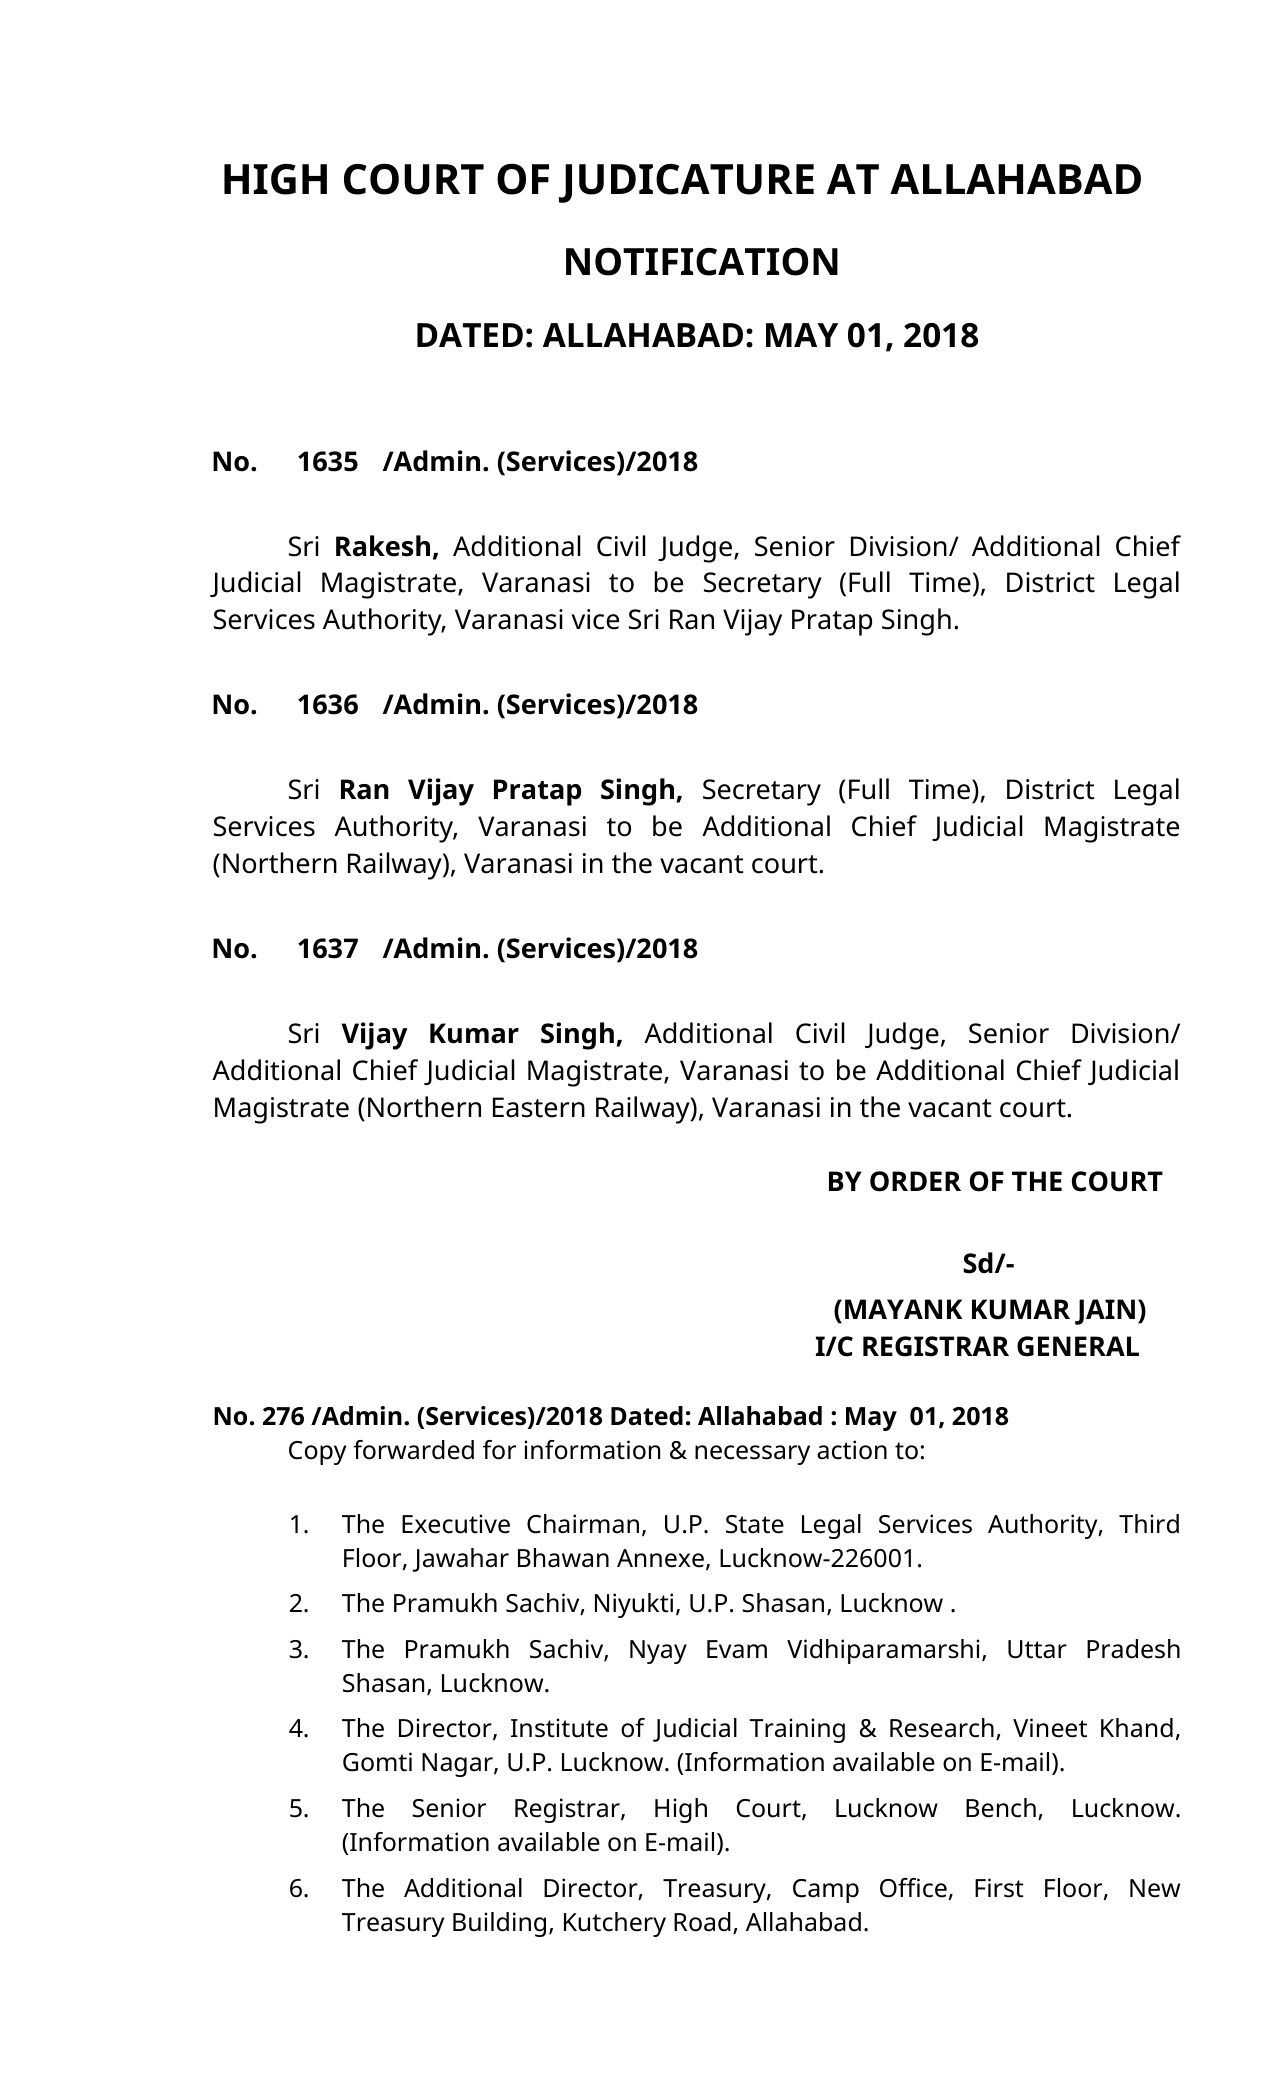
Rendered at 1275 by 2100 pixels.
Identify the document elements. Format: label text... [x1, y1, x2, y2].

subtitle NOTIFICATION [212, 235, 1181, 286]
text Sri Rakesh, Additional Civil Judge, Senior Division/ Additional Chief Judicial Magistrate, Varanasi to be Secretary (Full Time), District Legal Services Authority, Varanasi vice Sri Ran Vijay Pratap Singh. [212, 527, 1181, 638]
table_header 1637 [284, 918, 371, 978]
text (MAYANK KUMAR JAIN) [212, 1291, 1181, 1327]
table_header 1635 [284, 431, 371, 490]
table_header No. [200, 431, 284, 490]
table_cell [283, 1865, 336, 1944]
table_cell [283, 1705, 336, 1785]
table_header /Admin. (Services)/2018 [371, 918, 770, 978]
text Sri Vijay Kumar Singh, Additional Civil Judge, Senior Division/ Additional Chief Judicial Magistrate, Varanasi to be Additional Chief Judicial Magistrate (Northern Eastern Railway), Varanasi in the vacant court. [212, 1014, 1181, 1125]
table_header No. [200, 918, 284, 978]
table_header No. [200, 675, 284, 734]
title HIGH COURT OF JUDICATURE AT ALLAHABAD [175, 150, 1189, 207]
table_cell The Pramukh Sachiv, Niyukti, U.P. Shasan, Lucknow . [336, 1580, 1188, 1626]
table_cell [283, 1785, 336, 1864]
table_cell [283, 1626, 336, 1705]
text I/C REGISTRAR GENERAL [62, 1327, 1181, 1364]
table_cell The Director, Institute of Judicial Training & Research, Vineet Khand, Gomti Nagar, U.P. Lucknow. (Information available on E-mail). [336, 1705, 1188, 1785]
table_header /Admin. (Services)/2018 [371, 431, 770, 490]
text Sri Ran Vijay Pratap Singh, Secretary (Full Time), District Legal Services Authority, Varanasi to be Additional Chief Judicial Magistrate (Northern Railway), Varanasi in the vacant court. [212, 771, 1181, 881]
subtitle DATED: ALLAHABAD: MAY 01, 2018 [212, 312, 1181, 357]
text BY ORDER OF THE COURT [212, 1162, 1181, 1199]
table_cell The Additional Director, Treasury, Camp Office, First Floor, New Treasury Building, Kutchery Road, Allahabad. [336, 1865, 1188, 1944]
text Copy forwarded for information & necessary action to: [212, 1432, 1181, 1467]
table_cell [283, 1580, 336, 1626]
table_cell The Senior Registrar, High Court, Lucknow Bench, Lucknow. (Information available on E-mail). [336, 1785, 1188, 1864]
text No. 276 /Admin. (Services)/2018 Dated: Allahabad : May 01, 2018 [62, 1398, 1181, 1432]
text Sd/- [212, 1245, 1181, 1282]
table_header The Executive Chairman, U.P. State Legal Services Authority, Third Floor, Jawahar Bhawan Annexe, Lucknow-226001. [336, 1501, 1188, 1580]
table_cell The Pramukh Sachiv, Nyay Evam Vidhiparamarshi, Uttar Pradesh Shasan, Lucknow. [336, 1626, 1188, 1705]
table_header /Admin. (Services)/2018 [371, 675, 770, 734]
table_header 1636 [284, 675, 371, 734]
table_header [283, 1501, 336, 1580]
